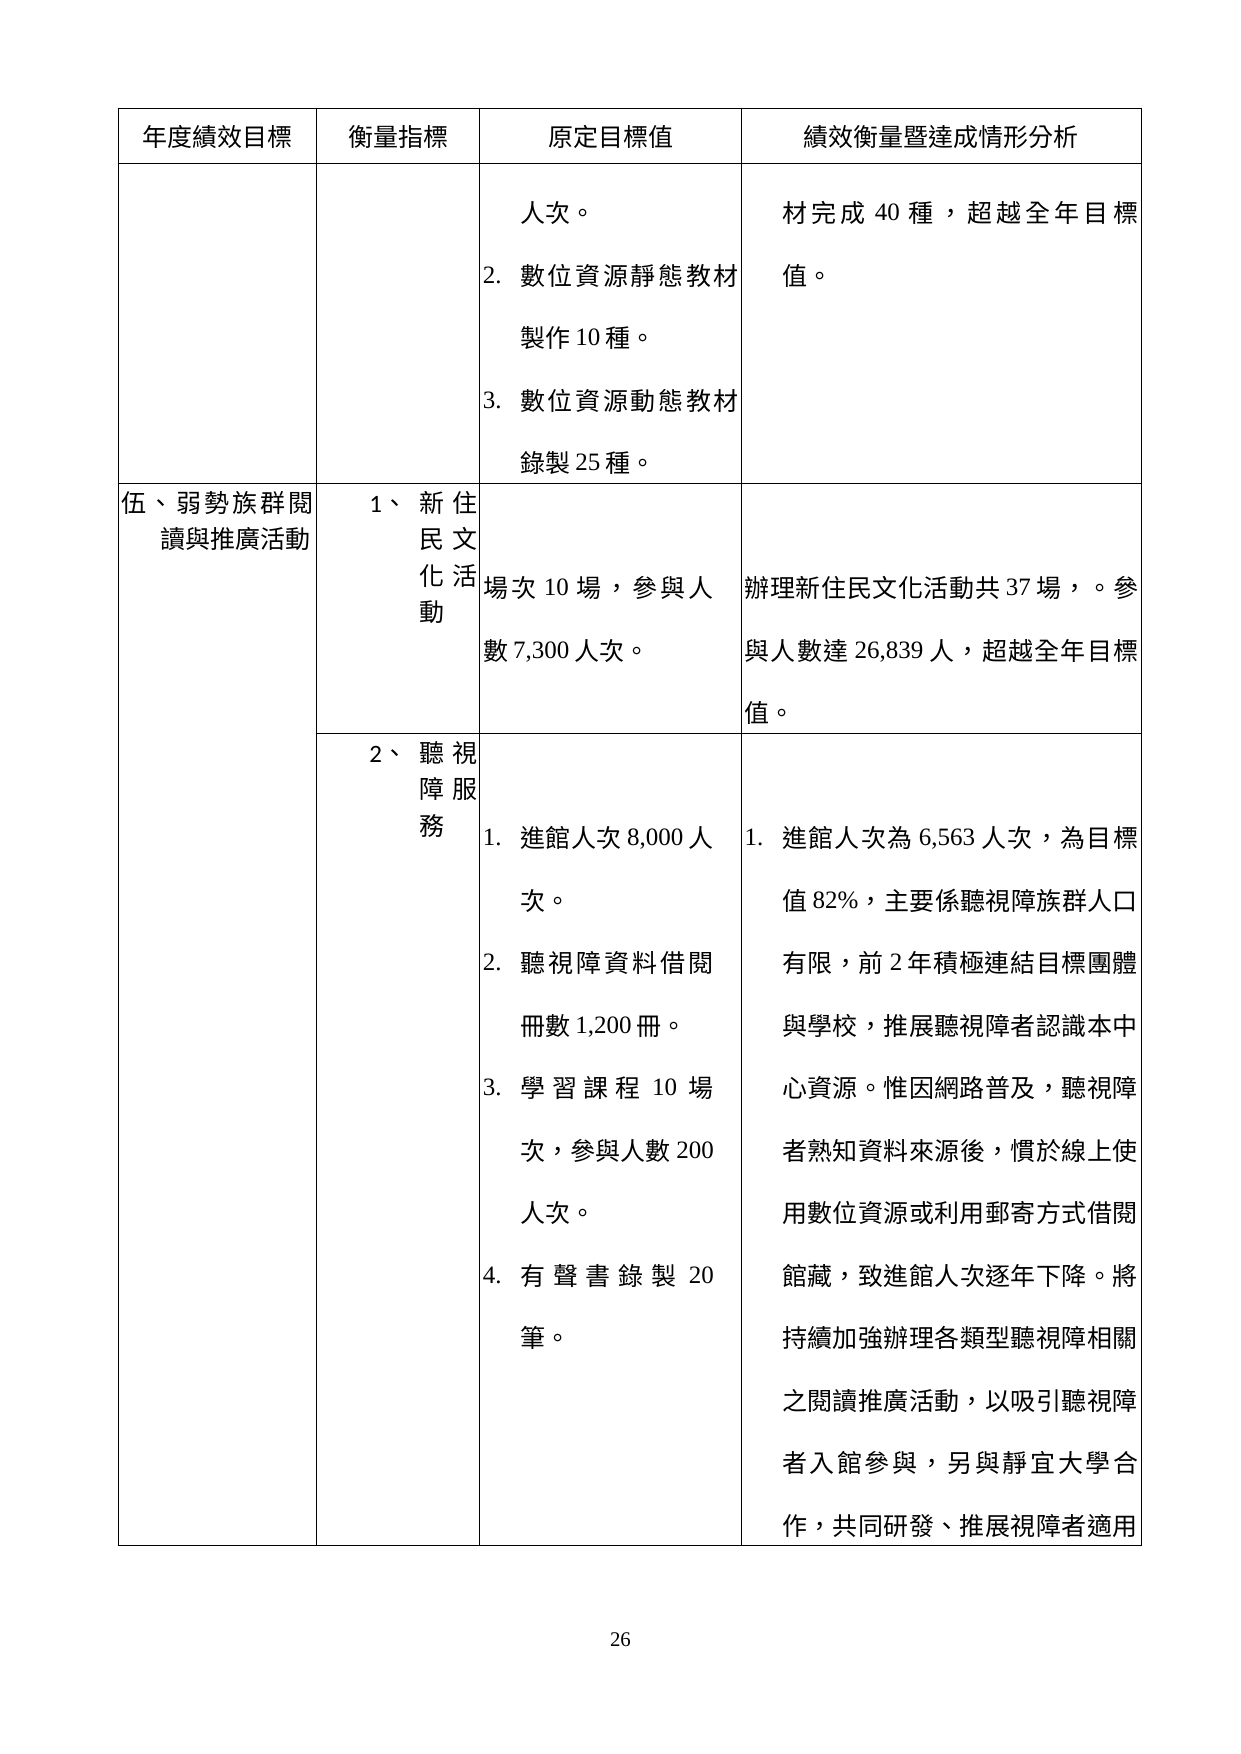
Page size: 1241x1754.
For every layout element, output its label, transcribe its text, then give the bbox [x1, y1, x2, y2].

table_header 衡量指標 [317, 109, 479, 163]
table_cell 新住民文化活動 [317, 484, 479, 733]
table_cell 辦理新住民文化活動共37場，。參與人數達26,839人，超越全年目標值。 [742, 484, 1141, 733]
table_header 年度績效目標 [119, 109, 316, 163]
table_cell 材完成40種，超越全年目標值。 [742, 164, 1141, 483]
table_header 績效衡量暨達成情形分析 [742, 109, 1141, 163]
table_cell 場次10場，參與人數7,300人次。 [480, 484, 741, 733]
table_cell 進館人次為6,563人次，為目標值82%，主要係聽視障族群人口有限，前2年積極連結目標團體與學校，推展聽視障者認識本中心資源。惟因網路普及，聽視障者熟知資料來源後，慣於線上使用數位資源或利用郵寄方式借閱館藏，致進館人次逐年下降。將持續加強辦理各類型聽視障相關之閱讀推廣活動，以吸引聽視障者入館參與，另與靜宜大學合作，共同研發、推展視障者適用 [742, 734, 1141, 1545]
table_cell [317, 164, 479, 483]
table_cell 進館人次8,000人次。 聽視障資料借閱冊數1,200冊。 學習課程10場次，參與人數200人次。 有聲書錄製20筆。 [480, 734, 741, 1545]
table_cell 聽視障服務 [317, 734, 479, 1545]
table_cell 數位資源及資訊素養培育場次110場，培訓人數3,200人次。 數位資源靜態教材製作10種。 數位資源動態教材錄製25種。 [480, 164, 741, 483]
table_cell 伍、弱勢族群閱讀與推廣活動 [119, 484, 316, 1545]
table_header 原定目標值 [480, 109, 741, 163]
table_cell [119, 164, 316, 483]
